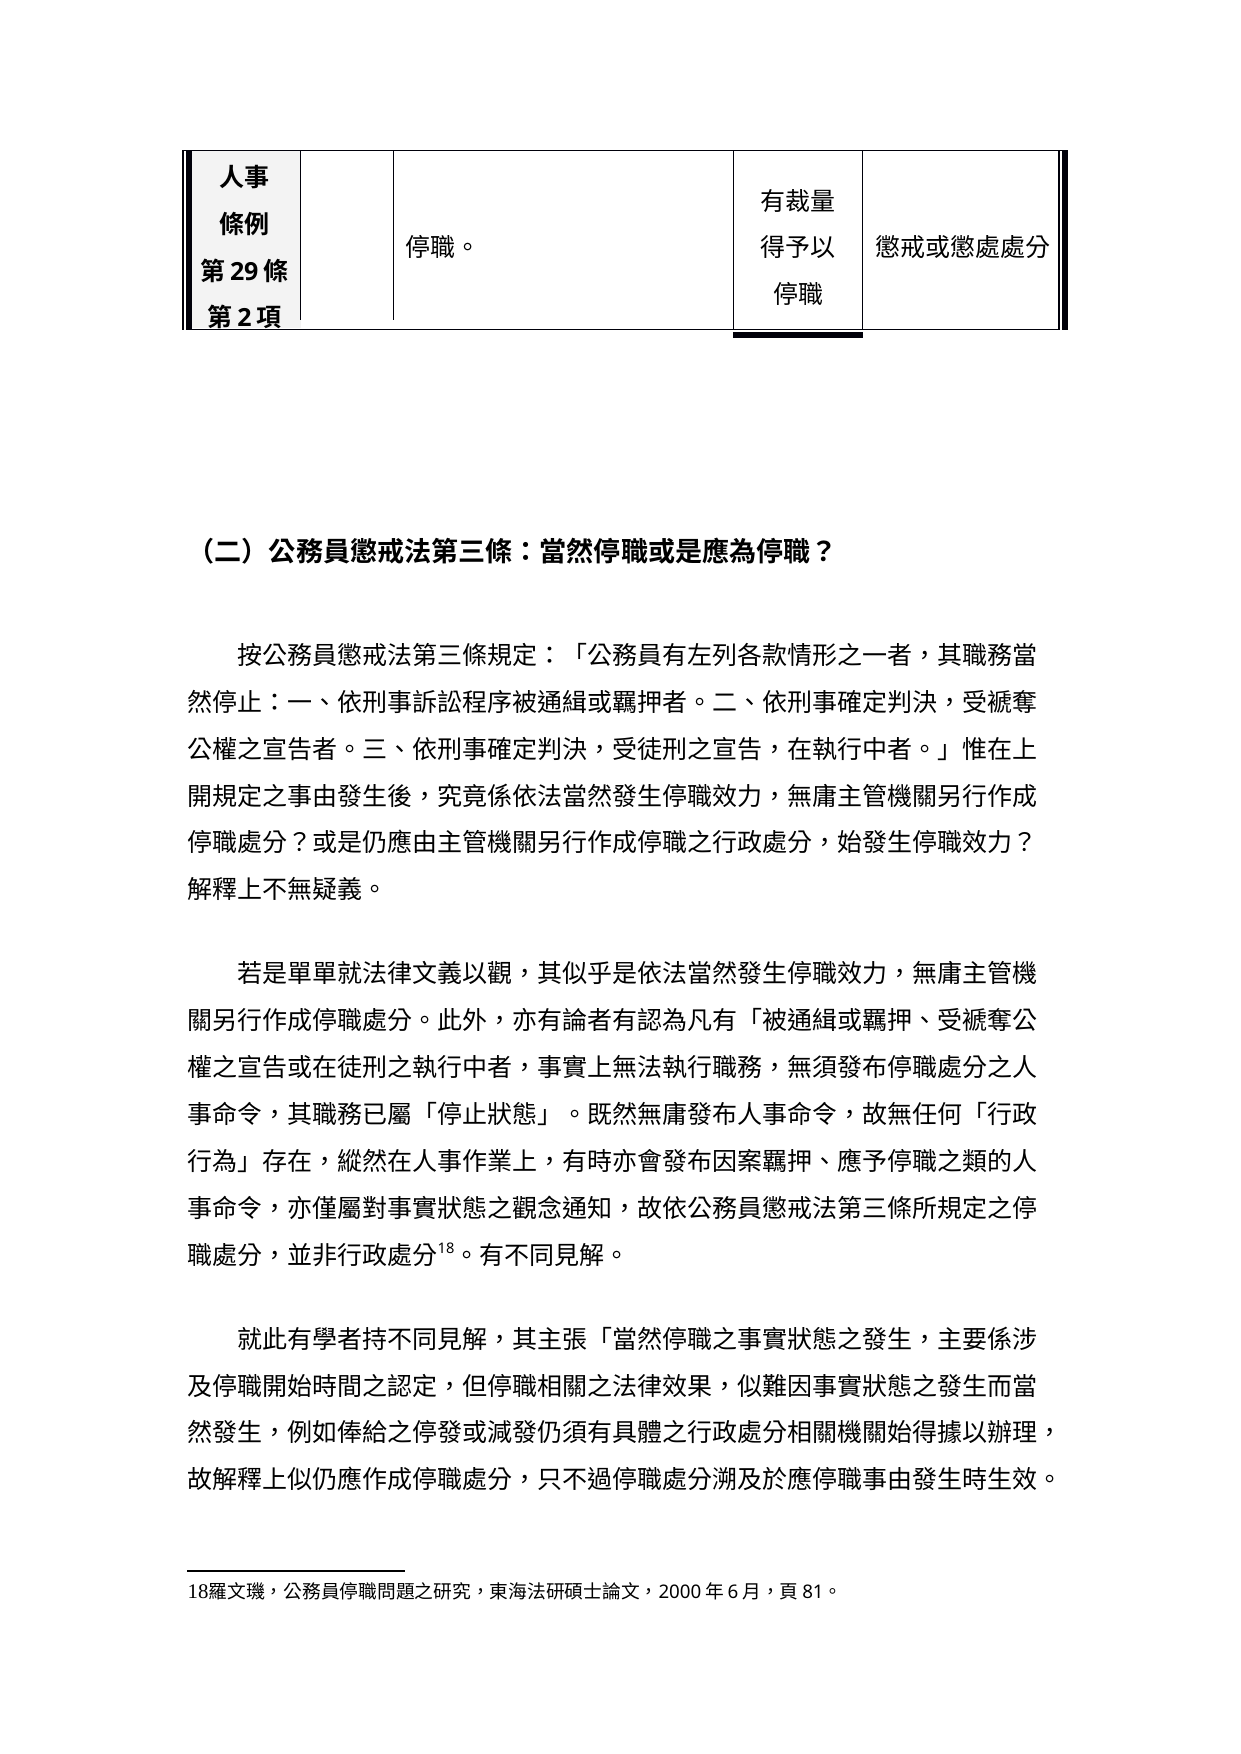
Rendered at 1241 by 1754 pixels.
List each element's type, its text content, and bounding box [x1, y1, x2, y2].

table_cell [301, 151, 393, 328]
text 按公務員懲戒法第三條規定：「公務員有左列各款情形之一者，其職務當然停止：一、依刑事訴訟程序被通緝或羈押者。二、依刑事確定判決，受褫奪公權之宣告者。三、依刑事確定判決，受徒刑之宣告，在執行中者。」惟在上開規定之事由發生後，究竟係依法當然發生停職效力，無庸主管機關另行作成停職處分？或是仍應由主管機關另行作成停職之行政處分，始發生停職效力？解釋上不無疑義。 [187, 628, 1053, 900]
table_cell 有裁量 得予以 停職 [734, 151, 862, 328]
text （二）公務員懲戒法第三條：當然停職或是應為停職？ [187, 506, 1053, 581]
text 就此有學者持不同見解，其主張「當然停職之事實狀態之發生，主要係涉及停職開始時間之認定，但停職相關之法律效果，似難因事實狀態之發生而當然發生，例如俸給之停發或減發仍須有具體之行政處分相關機關始得據以辦理，故解釋上似仍應作成停職處分，只不過停職處分溯及於應停職事由發生時生效。如此，被停職人員對當然停職之處分如有爭議，亦得提起行政訴訟」。 [187, 1312, 1053, 1490]
table_cell 停職。 [393, 151, 733, 328]
table_cell 人事 條例 第29條第2項 [192, 151, 301, 328]
text 若是單單就法律文義以觀，其似乎是依法當然發生停職效力，無庸主管機關另行作成停職處分。此外，亦有論者有認為凡有「被通緝或羈押、受褫奪公權之宣告或在徒刑之執行中者，事實上無法執行職務，無須發布停職處分之人事命令，其職務已屬「停止狀態」。既然無庸發布人事命令，故無任何「行政行為」存在，縱然在人事作業上，有時亦會發布因案羈押、應予停職之類的人事命令，亦僅屬對事實狀態之觀念通知，故依公務員懲戒法第三條所規定之停職處分，並非行政處分。有不同見解。 [187, 947, 1053, 1266]
text 羅文璣，公務員停職問題之研究，東海法研碩士論文，2000年6月，頁81。 [187, 1577, 1053, 1604]
table_cell 懲戒或懲處處分 [863, 151, 1058, 328]
